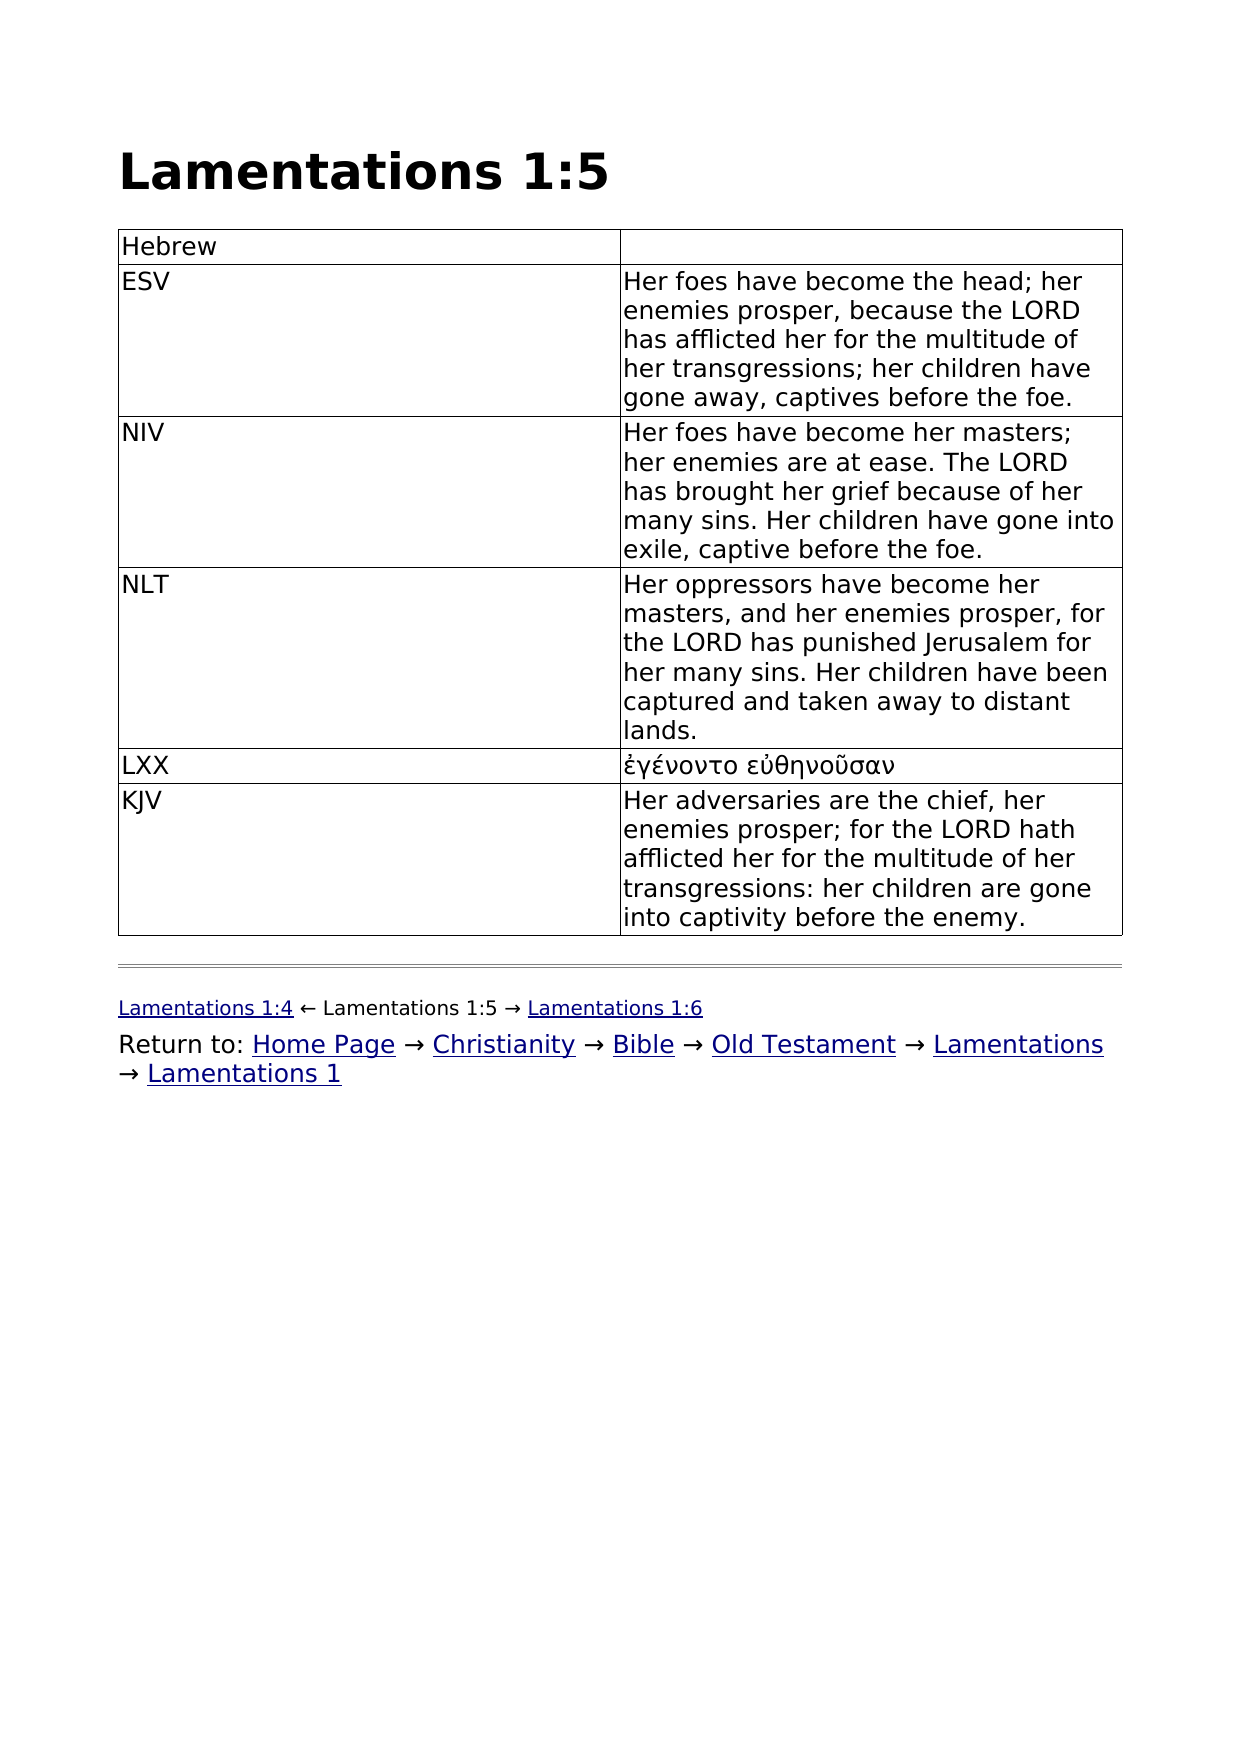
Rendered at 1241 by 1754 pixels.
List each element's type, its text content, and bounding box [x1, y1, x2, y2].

table_header [621, 230, 1122, 264]
table_cell LXX [119, 749, 620, 783]
table_cell Her foes have become the head; her enemies prosper, because the LORD has afflicted her for the multitude of her transgressions; her children have gone away, captives before the foe. [621, 265, 1122, 416]
table_cell NLT [119, 568, 620, 748]
table_cell Her adversaries are the chief, her enemies prosper; for the LORD hath afflicted her for the multitude of her transgressions: her children are gone into captivity before the enemy. [621, 784, 1122, 935]
text Return to: Home Page → Christianity → Bible → Old Testament → Lamentations → Lamentations 1 [118, 1030, 1122, 1089]
text Lamentations 1:4 ← Lamentations 1:5 → Lamentations 1:6 [118, 996, 1122, 1030]
table_cell ESV [119, 265, 620, 416]
table_cell Her oppressors have become her masters, and her enemies prosper, for the LORD has punished Jerusalem for her many sins. Her children have been captured and taken away to distant lands. [621, 568, 1122, 748]
table_header Hebrew [119, 230, 620, 264]
subtitle Lamentations 1:5 [118, 143, 1122, 201]
table_cell KJV [119, 784, 620, 935]
table_cell ἐγένοντο εὐθηνοῦσαν [621, 749, 1122, 783]
table_cell NIV [119, 417, 620, 567]
table_cell Her foes have become her masters; her enemies are at ease. The LORD has brought her grief because of her many sins. Her children have gone into exile, captive before the foe. [621, 417, 1122, 567]
